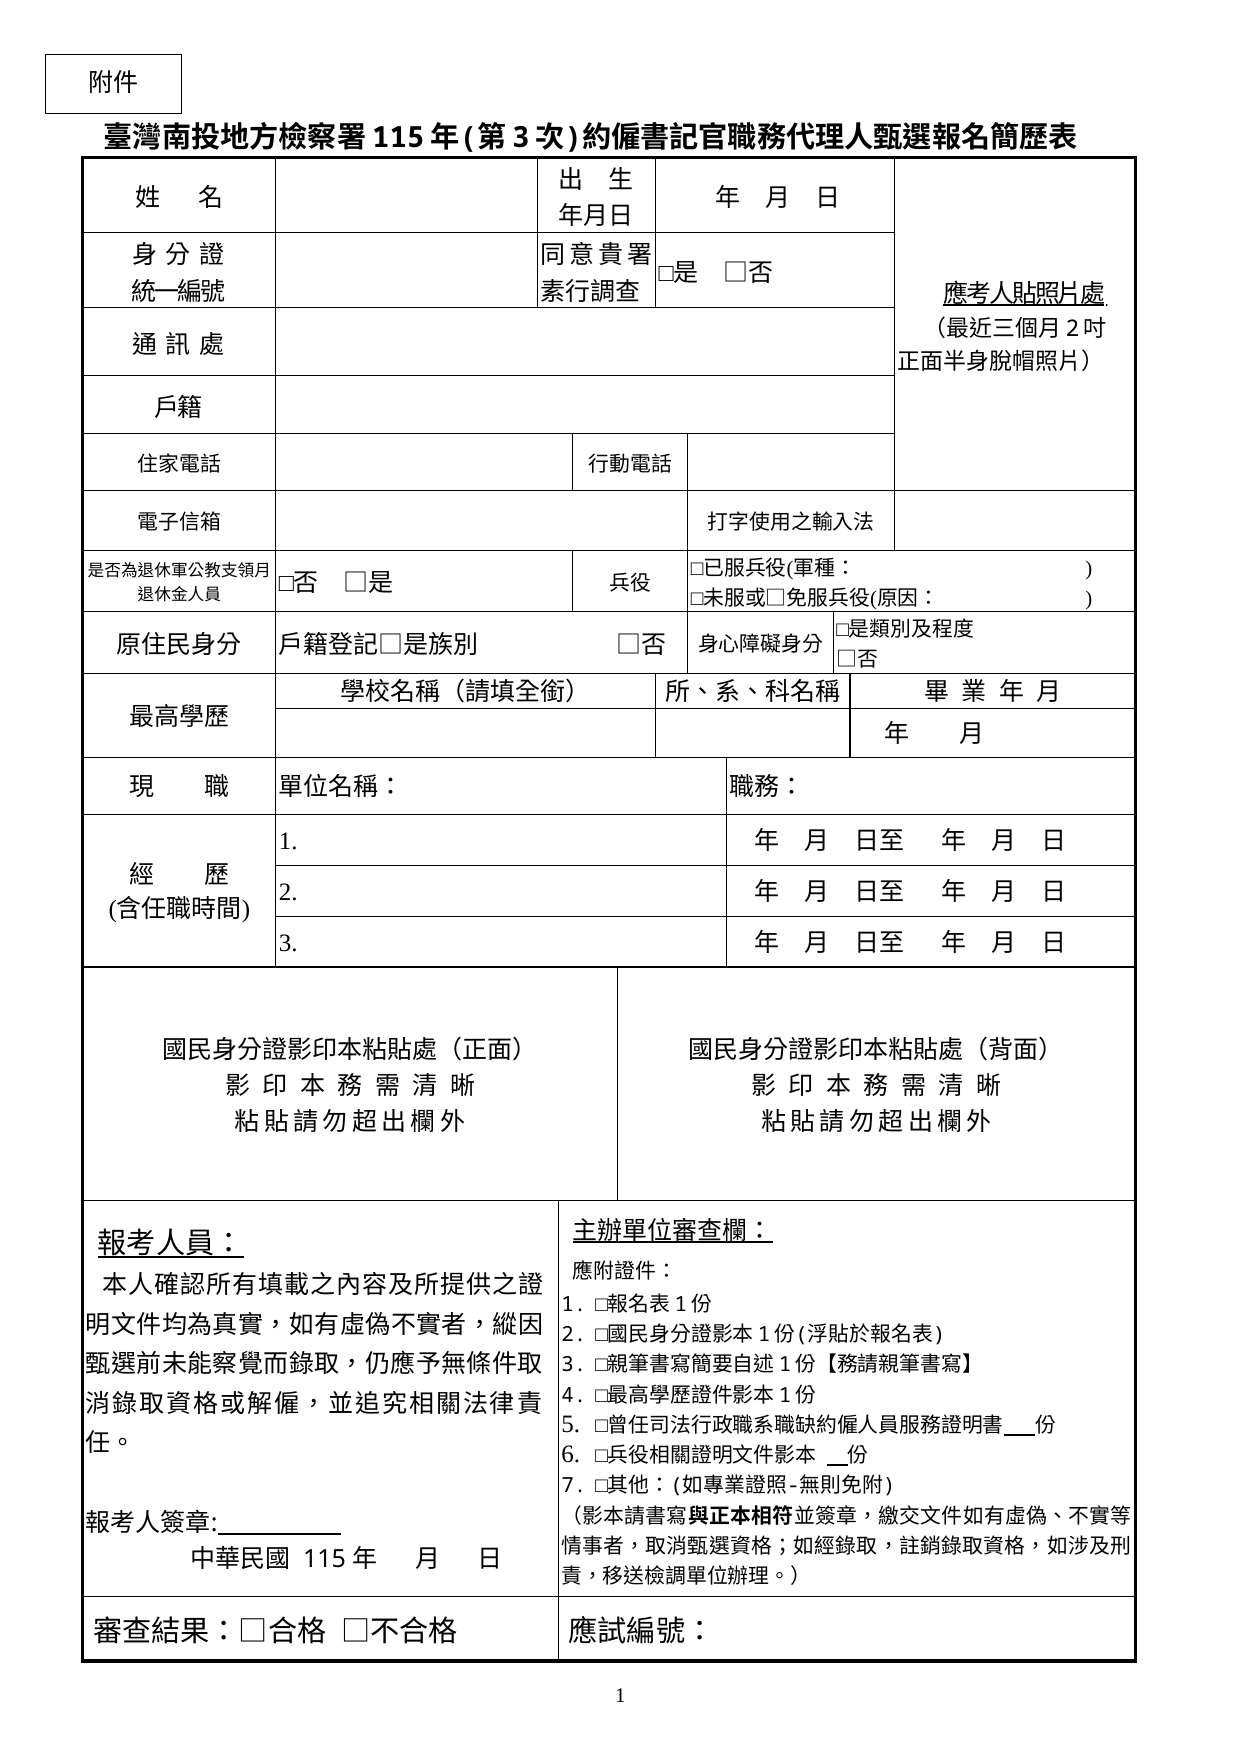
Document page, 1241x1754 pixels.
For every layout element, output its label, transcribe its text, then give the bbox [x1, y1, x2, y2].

table_cell [276, 709, 655, 757]
table_cell □是類別及程度 □否 [834, 612, 1134, 673]
table_cell 身心障礙身分 [688, 612, 833, 673]
table_cell 年 月 日至 年 月 日 [727, 866, 1134, 916]
table_cell 1. [276, 815, 726, 865]
table_cell 職務： [727, 758, 1134, 814]
table_cell □是 □否 [656, 233, 894, 307]
table_cell 電子信箱 [84, 491, 275, 550]
table_cell 最高學歷 [84, 674, 275, 757]
table_cell 2. [276, 866, 726, 916]
table_cell □已服兵役(軍種： ) □未服或□免服兵役(原因： ) [688, 551, 1134, 611]
table_cell 主辦單位審查欄： 應附證件： □報名表1份 □國民身分證影本1份(浮貼於報名表) □親筆書寫簡要自述1份【務請親筆書寫】 □最高學歷證件影本1份 □曾任司法行政職系職缺約僱人員服務證明書 份 □兵役相關證明文件影本 份 □其他：(如專業證照-無則免附) （影本請書寫與正本相符並簽章，繳交文件如有虛偽、不實等情事者，取消甄選資格；如經錄取，註銷錄取資格，如涉及刑責，移送檢調單位辦理。） [559, 1201, 1134, 1596]
table_cell 年 月 [851, 709, 1134, 757]
table_cell 行動電話 [573, 434, 687, 490]
table_cell 所、系、科名稱 [656, 674, 849, 708]
table_cell 打字使用之輸入法 [688, 491, 894, 550]
table_header 出 生 年月日 [538, 159, 655, 232]
text 附件 [61, 62, 166, 99]
table_header 年 月 日 [656, 159, 894, 232]
table_cell [895, 491, 1134, 550]
table_cell 年 月 日至 年 月 日 [727, 815, 1134, 865]
table_cell 原住民身分 [84, 612, 275, 673]
table_cell 審查結果：□合格 □不合格 [84, 1597, 558, 1659]
table_cell [276, 491, 687, 550]
table_cell [276, 434, 572, 490]
table_cell 國民身分證影印本粘貼處（正面） 影 印 本 務 需 清 晰 粘貼請勿超出欄外 [84, 968, 617, 1200]
table_header 應考人貼照片處 （最近三個月2吋 正面半身脫帽照片） [895, 159, 1134, 490]
table_cell 應試編號： [559, 1597, 1134, 1659]
table_cell 年 月 日至 年 月 日 [727, 917, 1134, 966]
table_cell 報考人員： 本人確認所有填載之內容及所提供之證明文件均為真實，如有虛偽不實者，縱因甄選前未能察覺而錄取，仍應予無條件取消錄取資格或解僱，並追究相關法律責任。 報考人簽章: 中華民國 115 年 月 日 [84, 1201, 558, 1596]
text [46, 55, 181, 113]
table_cell 現 職 [84, 758, 275, 814]
table_cell [688, 434, 894, 490]
table_cell 是否為退休軍公教支領月退休金人員 [84, 551, 275, 611]
table_cell 戶籍 [84, 376, 275, 433]
table_cell 住家電話 [84, 434, 275, 490]
table_cell 身 分 證 統一編號 [84, 233, 275, 307]
text 臺灣南投地方檢察署115年(第3次)約僱書記官職務代理人甄選報名簡歷表 [23, 114, 1157, 156]
table_cell 兵役 [573, 551, 687, 611]
table_cell 經 歷 (含任職時間) [84, 815, 275, 966]
table_cell [276, 233, 537, 307]
table_cell 3. [276, 917, 726, 966]
table_header [276, 159, 537, 232]
table_cell 同意貴署素行調查 [538, 233, 655, 307]
table_cell 國民身分證影印本粘貼處（背面） 影 印 本 務 需 清 晰 粘貼請勿超出欄外 [618, 968, 1134, 1200]
table_cell 戶籍登記□是族別 □否 [276, 612, 687, 673]
table_cell 通 訊 處 [84, 308, 275, 375]
table_cell [656, 709, 849, 757]
table_cell [276, 376, 894, 433]
table_cell 單位名稱： [276, 758, 726, 814]
table_cell □否 □是 [276, 551, 572, 611]
table_cell [276, 308, 894, 375]
table_header 姓 名 [84, 159, 275, 232]
table_cell 畢 業 年 月 [851, 674, 1134, 708]
table_cell 學校名稱（請填全銜） [276, 674, 655, 708]
